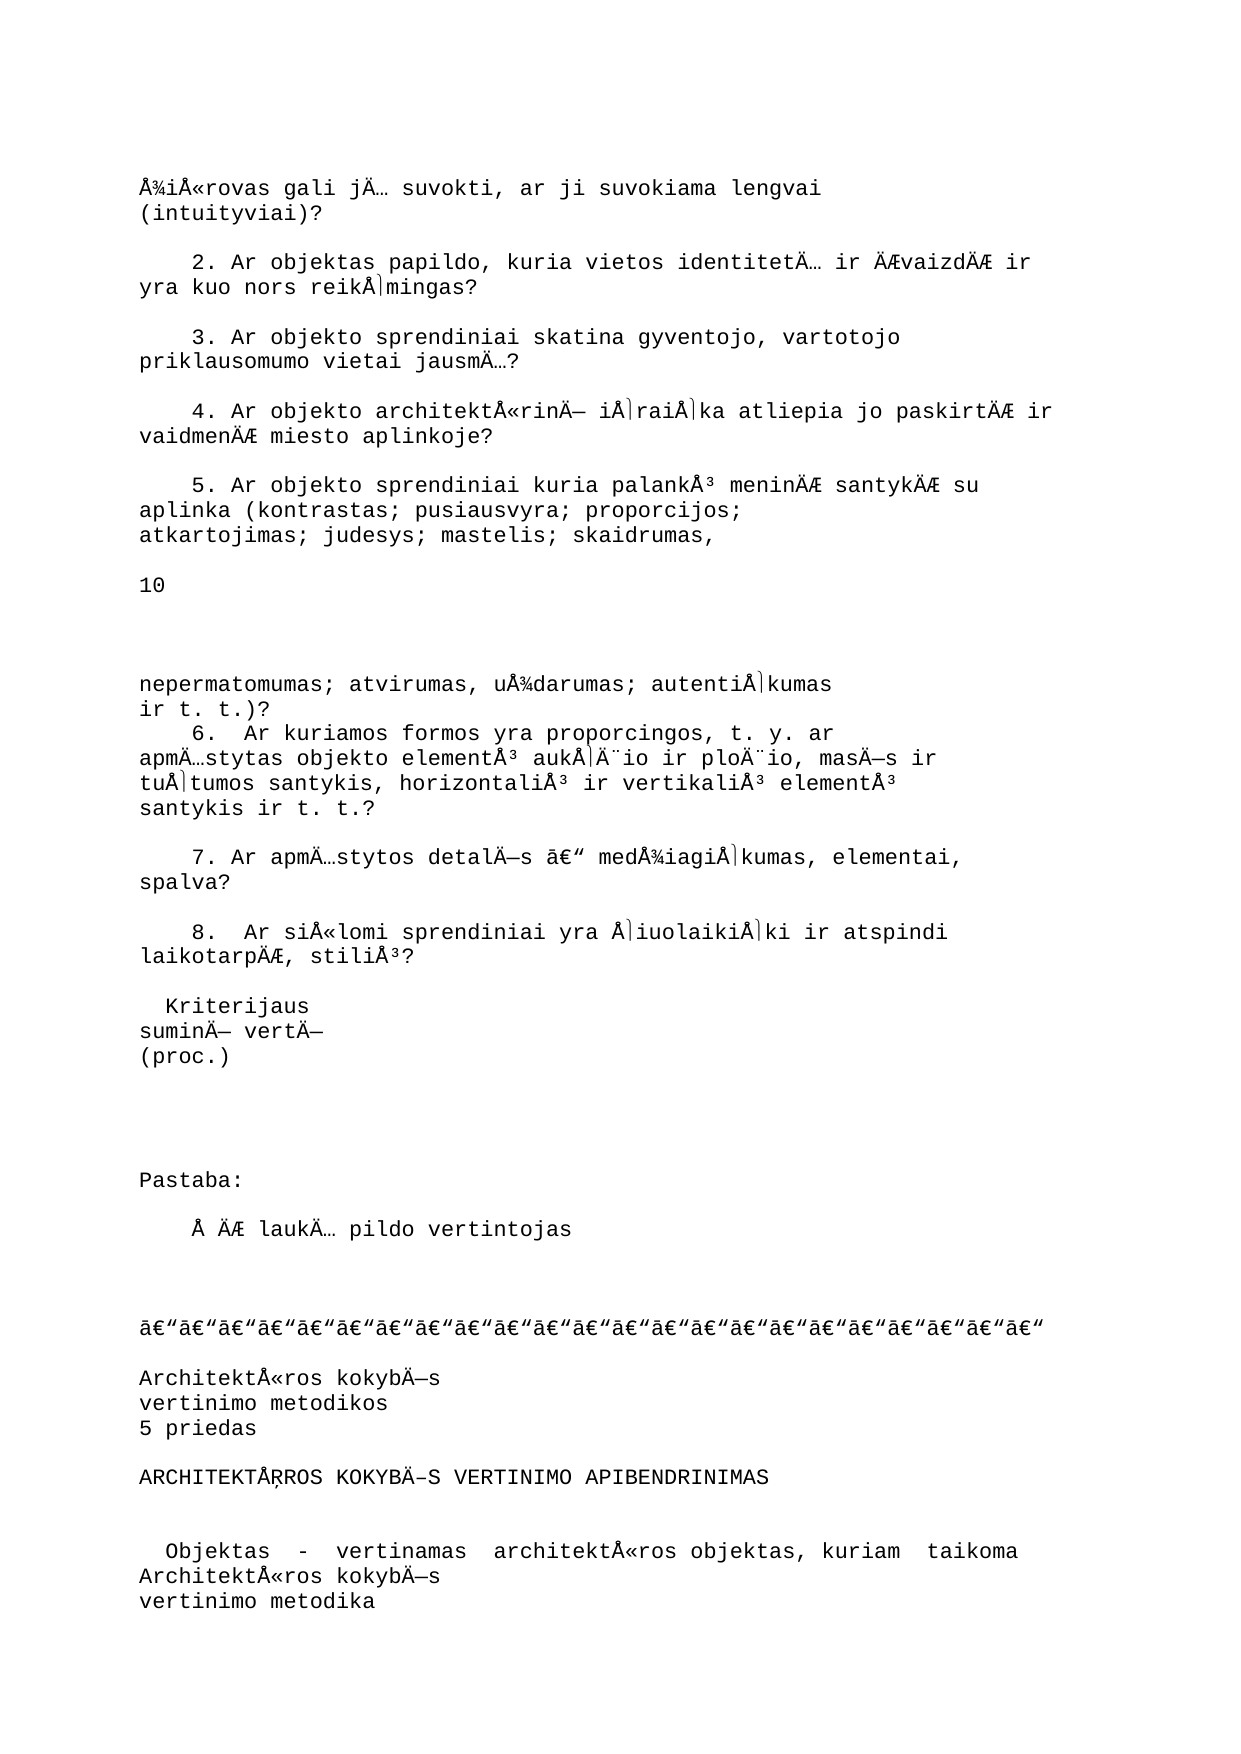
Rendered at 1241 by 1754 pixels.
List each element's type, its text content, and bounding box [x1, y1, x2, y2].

text tuÅtumos santykis, horizontaliÅ³ ir vertikaliÅ³ elementÅ³ [139, 772, 1101, 797]
text Å¾iÅ«rovas gali jÄ… suvokti, ar ji suvokiama lengvai [139, 177, 1101, 202]
text 10 [139, 574, 1101, 599]
text Å ÄÆ laukÄ… pildo vertintojas [139, 1218, 1101, 1243]
text ā€“ā€“ā€“ā€“ā€“ā€“ā€“ā€“ā€“ā€“ā€“ā€“ā€“ā€“ā€“ā€“ā€“ā€“ā€“ā€“ā€“ā€“ā€“ [139, 1318, 1101, 1342]
text 5. Ar objekto sprendiniai kuria palankÅ³ meninÄÆ santykÄÆ su [139, 475, 1101, 499]
text aplinka (kontrastas; pusiausvyra; proporcijos; [139, 499, 1101, 524]
text spalva? [139, 871, 1101, 896]
text ir t. t.)? [139, 698, 1101, 723]
text yra kuo nors reikÅmingas? [139, 276, 1101, 301]
text 7. Ar apmÄ…stytos detalÄ—s ā€“ medÅ¾iagiÅkumas, elementai, [139, 847, 1101, 871]
text (intuityviai)? [139, 202, 1101, 227]
text nepermatomumas; atvirumas, uÅ¾darumas; autentiÅkumas [139, 673, 1101, 698]
text laikotarpÄÆ, stiliÅ³? [139, 946, 1101, 971]
text atkartojimas; judesys; mastelis; skaidrumas, [139, 524, 1101, 549]
text 2. Ar objektas papildo, kuria vietos identitetÄ… ir ÄÆvaizdÄÆ ir [139, 252, 1101, 276]
text 8. Ar siÅ«lomi sprendiniai yra ÅiuolaikiÅki ir atspindi [139, 921, 1101, 946]
text apmÄ…stytas objekto elementÅ³ aukÅÄ¨io ir ploÄ¨io, masÄ—s ir [139, 747, 1101, 772]
text vertinimo metodikos [139, 1392, 1101, 1417]
text (proc.) [139, 1045, 1101, 1070]
text 5 priedas [139, 1417, 1101, 1442]
text vaidmenÄÆ miesto aplinkoje? [139, 425, 1101, 450]
text Pastaba: [139, 1169, 1101, 1194]
text 4. Ar objekto architektÅ«rinÄ— iÅraiÅka atliepia jo paskirtÄÆ ir [139, 400, 1101, 425]
text ArchitektÅ«ros kokybÄ—s [139, 1367, 1101, 1392]
text 3. Ar objekto sprendiniai skatina gyventojo, vartotojo [139, 326, 1101, 351]
text priklausomumo vietai jausmÄ…? [139, 351, 1101, 376]
text Objektas - vertinamas architektÅ«ros objektas, kuriam taikoma ArchitektÅ«ros kokybÄ—s [139, 1541, 1101, 1590]
text 6. Ar kuriamos formos yra proporcingos, t. y. ar [139, 723, 1101, 747]
text suminÄ— vertÄ— [139, 1020, 1101, 1045]
text vertinimo metodika [139, 1590, 1101, 1615]
text santykis ir t. t.? [139, 797, 1101, 822]
text Kriterijaus [139, 995, 1101, 1020]
text ARCHITEKTÅŖROS KOKYBÄ–S VERTINIMO APIBENDRINIMAS [139, 1466, 1101, 1491]
